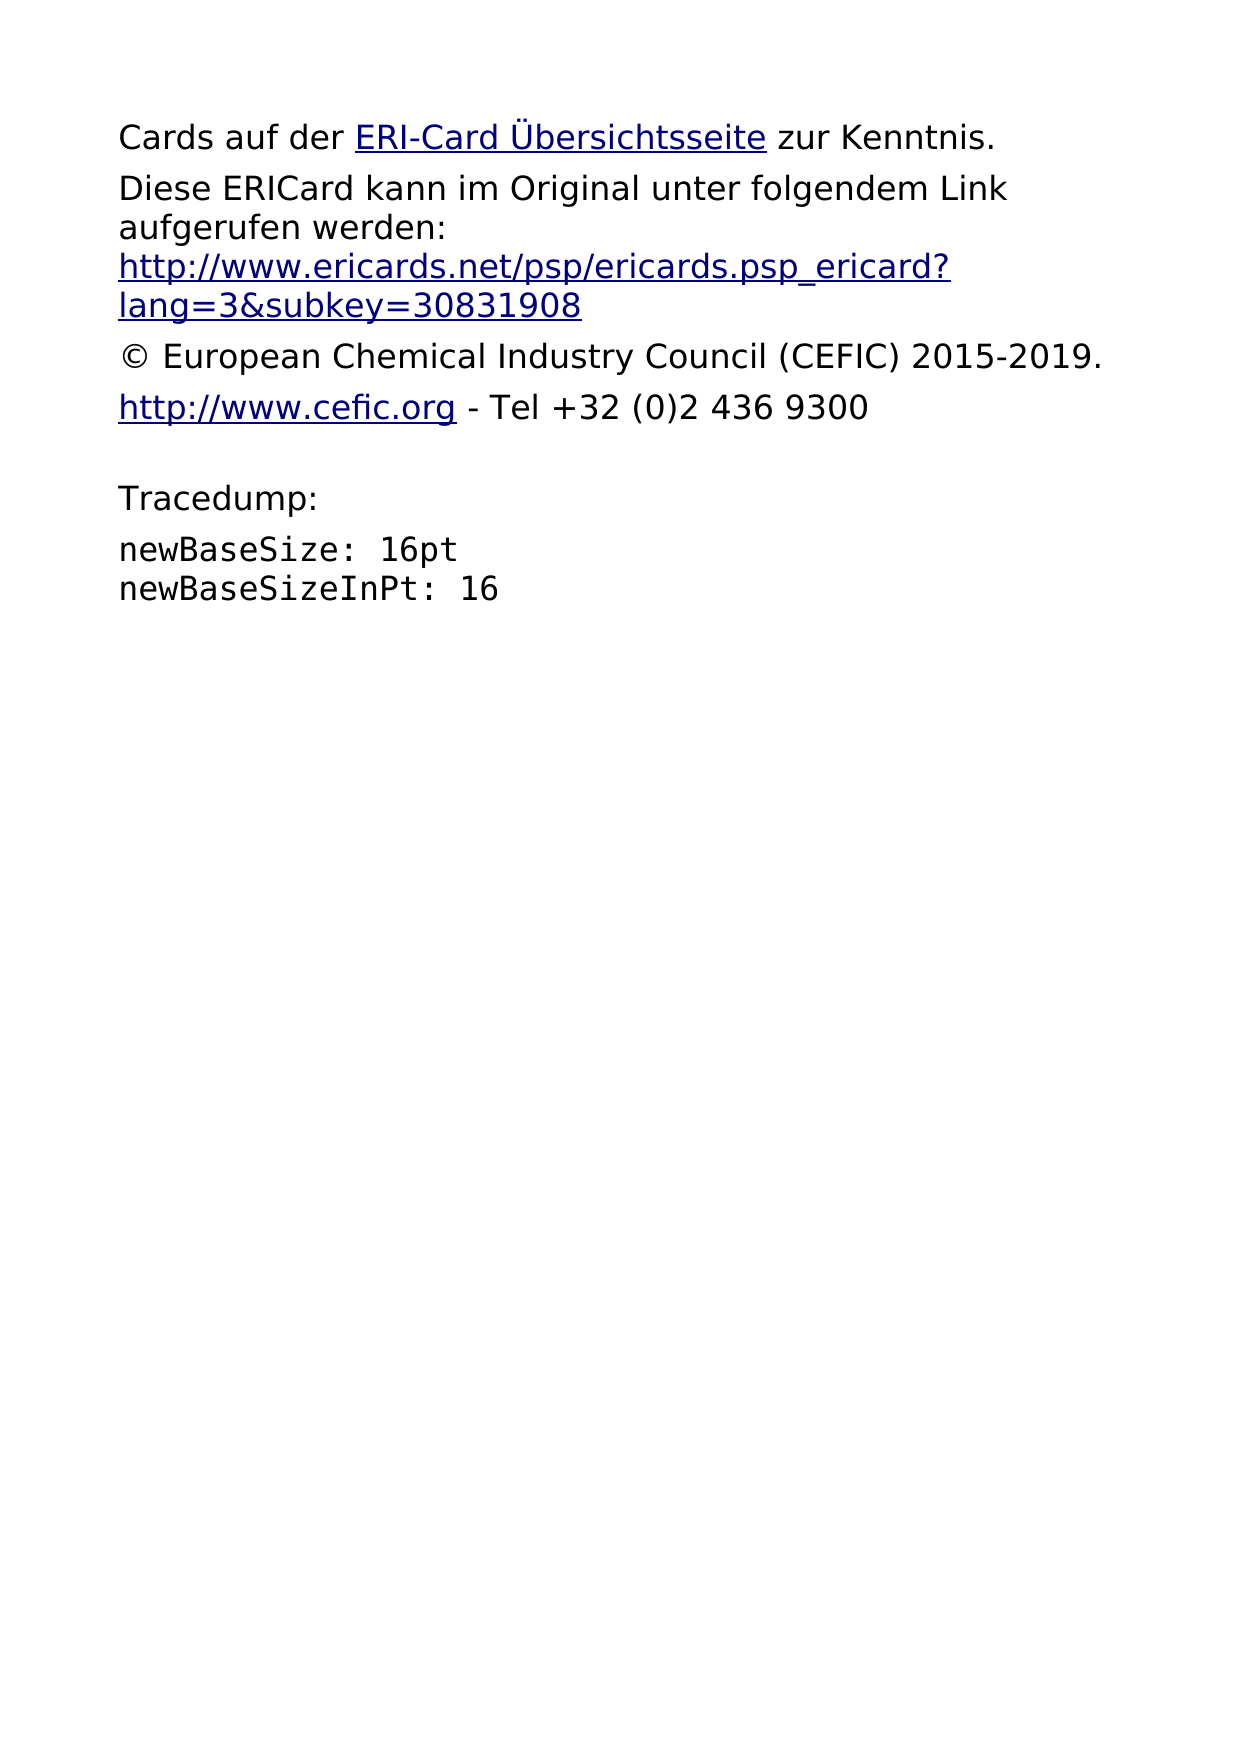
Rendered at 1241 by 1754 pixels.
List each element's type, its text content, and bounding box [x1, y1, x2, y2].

text newBaseSize: 16pt newBaseSizeInPt: 16 [118, 530, 1122, 608]
text http://www.cefic.org - Tel +32 (0)2 436 9300 [118, 389, 1122, 428]
text Cards auf der ERI-Card Übersichtsseite zur Kenntnis. [118, 118, 1122, 157]
text Diese ERICard kann im Original unter folgendem Link aufgerufen werden: http://www.ericards.net/psp/ericards.psp_ericard?lang=3&subkey=30831908 [118, 169, 1122, 325]
text © European Chemical Industry Council (CEFIC) 2015-2019. [118, 337, 1122, 376]
text Tracedump: [118, 440, 1122, 518]
